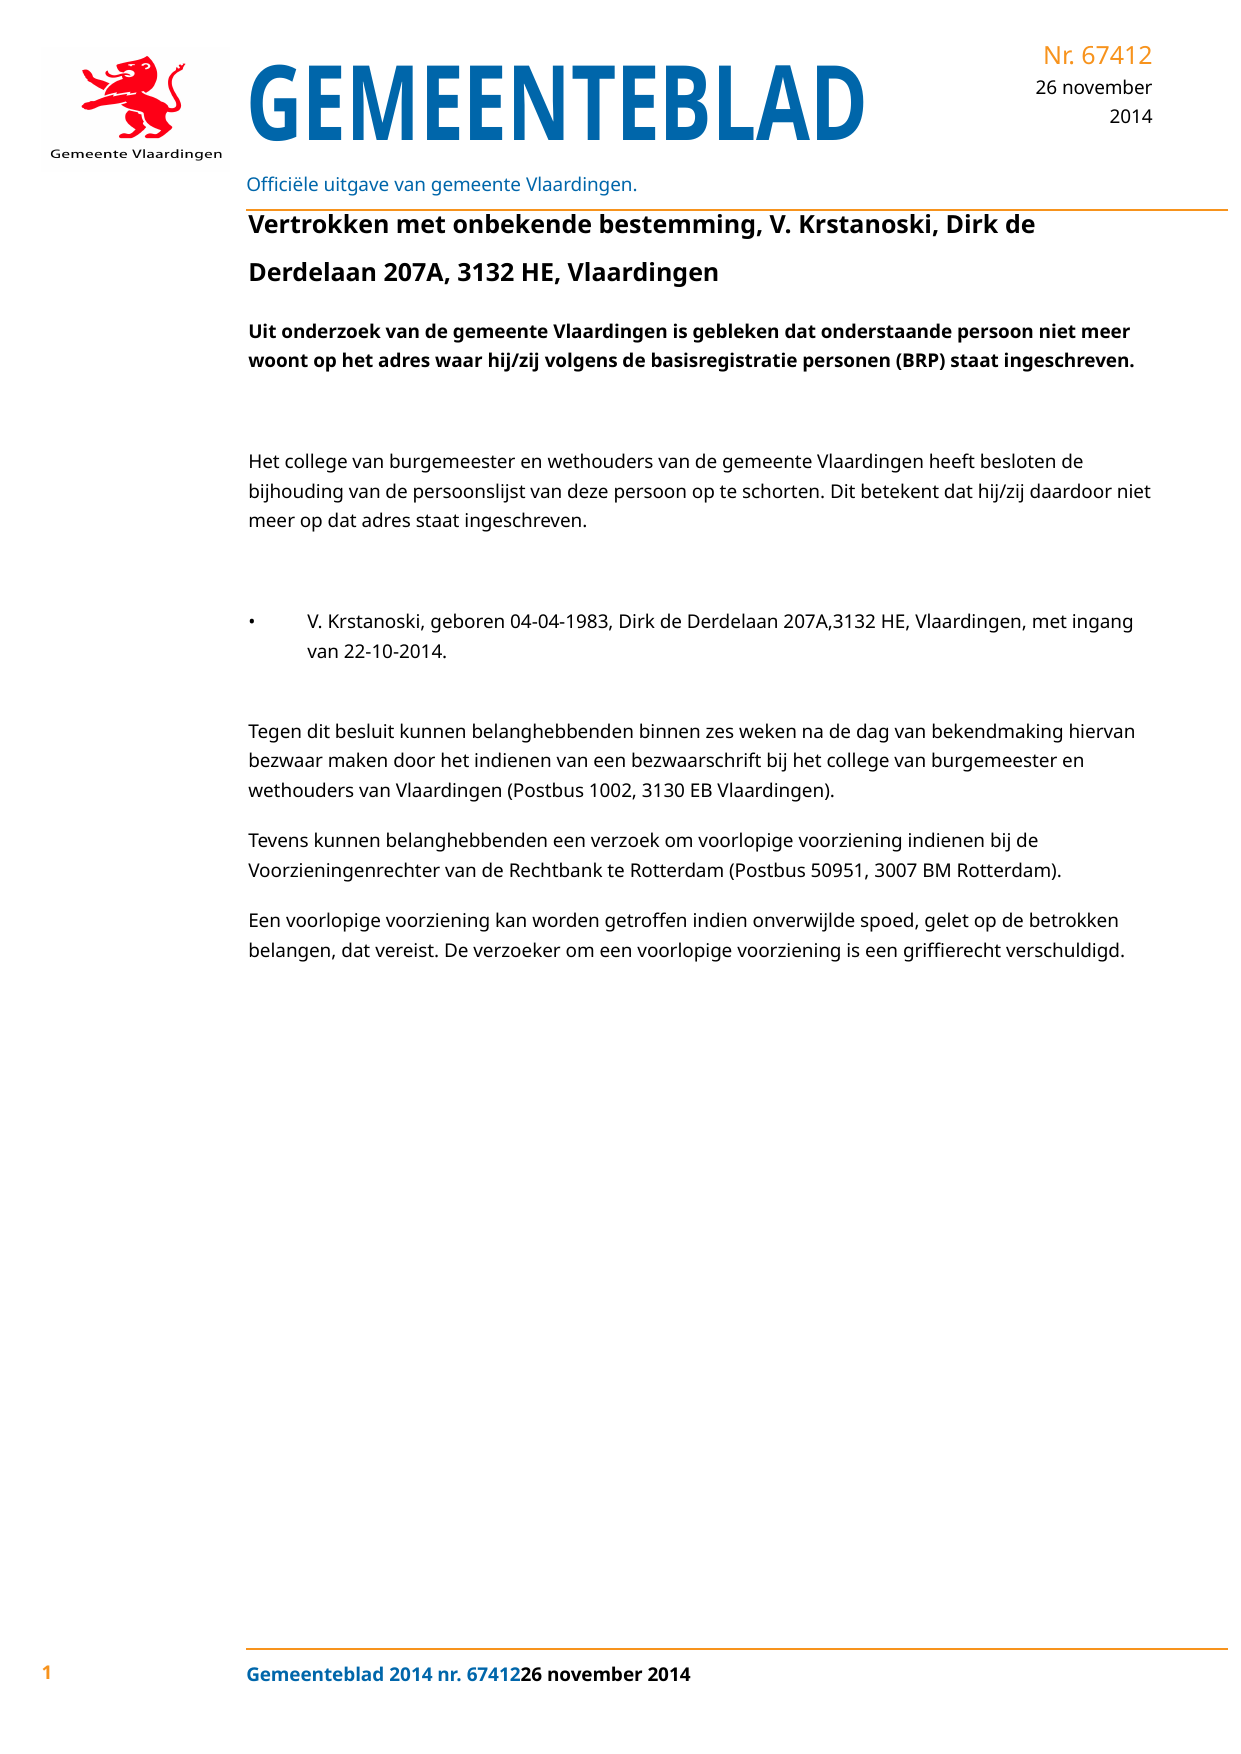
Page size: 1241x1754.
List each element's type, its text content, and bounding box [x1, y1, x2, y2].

text Een voorlopige voorziening kan worden getroffen indien onverwijlde spoed, gelet op de betrokken belangen, dat vereist. De verzoeker om een voorlopige voorziening is een griffierecht verschuldigd. [248, 907, 1152, 963]
text Tevens kunnen belanghebbenden een verzoek om voorlopige voorziening indienen bij de Voorzieningenrechter van de Rechtbank te Rotterdam (Postbus 50951, 3007 BM Rotterdam). [248, 827, 1152, 883]
text Het college van burgemeester en wethouders van de gemeente Vlaardingen heeft besloten de bijhouding van de persoonslijst van deze persoon op te schorten. Dit betekent dat hij/zij daardoor niet meer op dat adres staat ingeschreven. [248, 448, 1152, 533]
text Vertrokken met onbekende bestemming, V. Krstanoski, Dirk de Derdelaan 207A, 3132 HE, Vlaardingen [248, 211, 1152, 288]
text Uit onderzoek van de gemeente Vlaardingen is gebleken dat onderstaande persoon niet meer woont op het adres waar hij/zij volgens de basisregistratie personen (BRP) staat ingeschreven. [248, 318, 1152, 373]
text Tegen dit besluit kunnen belanghebbenden binnen zes weken na de dag van bekendmaking hiervan bezwaar maken door het indienen van een bezwaarschrift bij het college van burgemeester en wethouders van Vlaardingen (Postbus 1002, 3130 EB Vlaardingen). [248, 718, 1152, 803]
picture [41, 47, 231, 172]
list V. Krstanoski, geboren 04-04-1983, Dirk de Derdelaan 207A,3132 HE, Vlaardingen, met ingang van 22-10-2014. [248, 608, 1152, 664]
